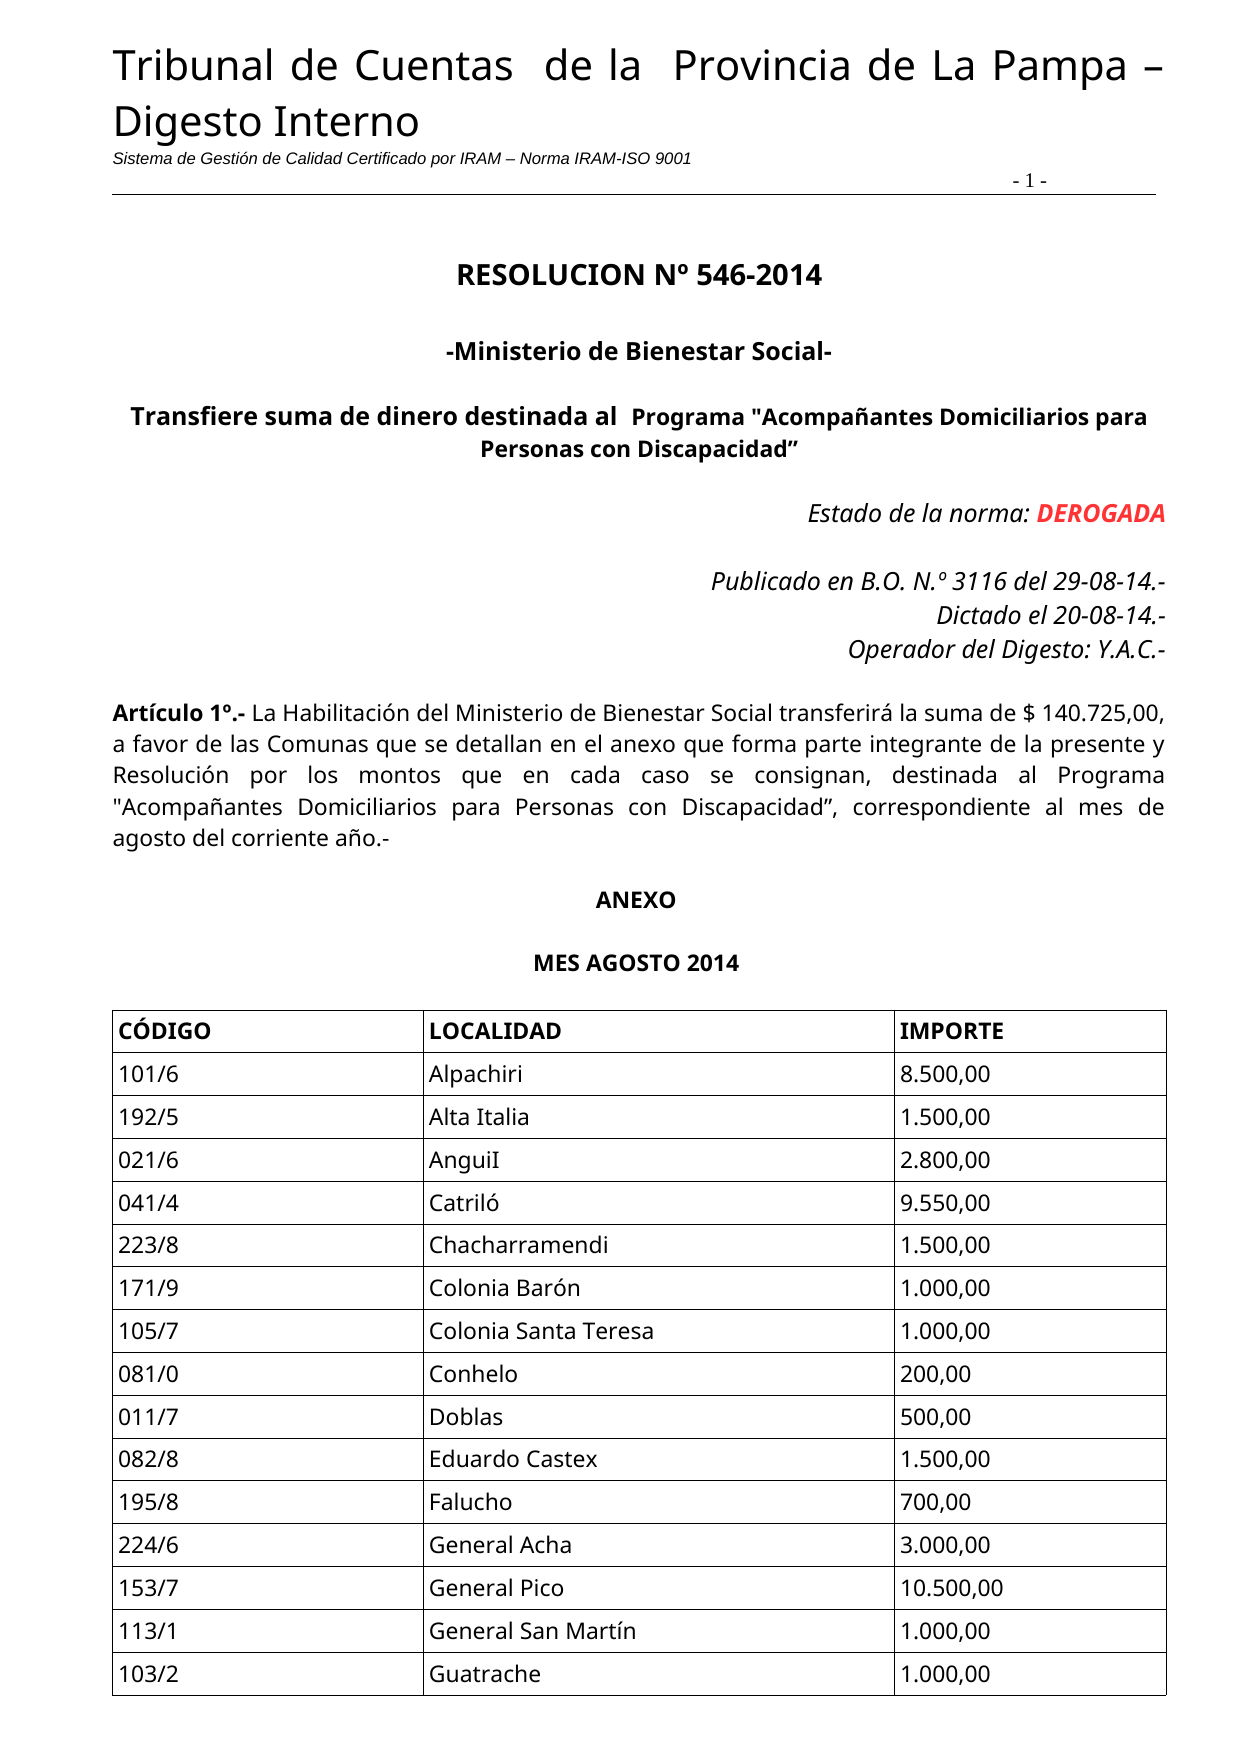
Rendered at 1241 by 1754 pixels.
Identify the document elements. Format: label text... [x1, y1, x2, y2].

table_cell 192/5 [113, 1096, 423, 1138]
table_cell Eduardo Castex [424, 1439, 894, 1480]
table_cell 101/6 [113, 1053, 423, 1095]
table_cell 081/0 [113, 1353, 423, 1395]
table_cell 1.000,00 [895, 1310, 1166, 1352]
table_cell Doblas [424, 1396, 894, 1438]
table_cell 041/4 [113, 1182, 423, 1223]
table_cell Guatrache [424, 1653, 894, 1694]
table_header CÓDIGO [113, 1011, 423, 1052]
table_cell 113/1 [113, 1610, 423, 1652]
text RESOLUCION Nº 546-2014 [112, 254, 1166, 294]
table_cell Falucho [424, 1481, 894, 1523]
table_cell General Acha [424, 1524, 894, 1566]
table_cell 195/8 [113, 1481, 423, 1523]
table_cell 1.500,00 [895, 1225, 1166, 1266]
table_cell 700,00 [895, 1481, 1166, 1523]
table_cell 105/7 [113, 1310, 423, 1352]
table_cell General Pico [424, 1567, 894, 1609]
table_cell Colonia Santa Teresa [424, 1310, 894, 1352]
table_cell 200,00 [895, 1353, 1166, 1395]
text Estado de la norma: DEROGADA [112, 495, 1166, 529]
text -Ministerio de Bienestar Social- [112, 333, 1166, 368]
table_cell 3.000,00 [895, 1524, 1166, 1566]
table_cell 011/7 [113, 1396, 423, 1438]
table_cell 223/8 [113, 1225, 423, 1266]
table_cell 021/6 [113, 1139, 423, 1181]
text Artículo 1º.- La Habilitación del Ministerio de Bienestar Social transferirá la suma de $ 140.725,00, a favor de las Comunas que se detallan en el anexo que forma parte integrante de la presente y Resolución por los montos que en cada caso se consignan, destinada al Programa "Acompañantes Domiciliarios para Personas con Discapacidad”, correspondiente al mes de agosto del corriente año.- [112, 697, 1166, 853]
table_cell 224/6 [113, 1524, 423, 1566]
table_cell 1.500,00 [895, 1096, 1166, 1138]
table_cell Colonia Barón [424, 1267, 894, 1309]
table_cell 10.500,00 [895, 1567, 1166, 1609]
table_cell Chacharramendi [424, 1225, 894, 1266]
table_cell 500,00 [895, 1396, 1166, 1438]
text Operador del Digesto: Y.A.C.- [112, 632, 1166, 666]
table_header IMPORTE [895, 1011, 1166, 1052]
table_cell Conhelo [424, 1353, 894, 1395]
text Dictado el 20-08-14.- [112, 598, 1166, 632]
table_cell Catriló [424, 1182, 894, 1223]
text MES AGOSTO 2014 [112, 947, 1166, 978]
table_cell AnguiI [424, 1139, 894, 1181]
table_cell 8.500,00 [895, 1053, 1166, 1095]
table_cell General San Martín [424, 1610, 894, 1652]
table_cell 1.500,00 [895, 1439, 1166, 1480]
table_cell 2.800,00 [895, 1139, 1166, 1181]
table_cell 1.000,00 [895, 1610, 1166, 1652]
table_cell Alpachiri [424, 1053, 894, 1095]
table_cell 082/8 [113, 1439, 423, 1480]
table_header LOCALIDAD [424, 1011, 894, 1052]
text Publicado en B.O. N.º 3116 del 29-08-14.- [112, 563, 1166, 598]
table_cell 9.550,00 [895, 1182, 1166, 1223]
text Transfiere suma de dinero destinada al Programa "Acompañantes Domiciliarios para Personas con Discapacidad” [112, 399, 1166, 464]
table_cell 171/9 [113, 1267, 423, 1309]
table_cell 103/2 [113, 1653, 423, 1694]
table_cell 1.000,00 [895, 1653, 1166, 1694]
text ANEXO [112, 884, 1166, 916]
table_cell 153/7 [113, 1567, 423, 1609]
table_cell 1.000,00 [895, 1267, 1166, 1309]
table_cell Alta Italia [424, 1096, 894, 1138]
